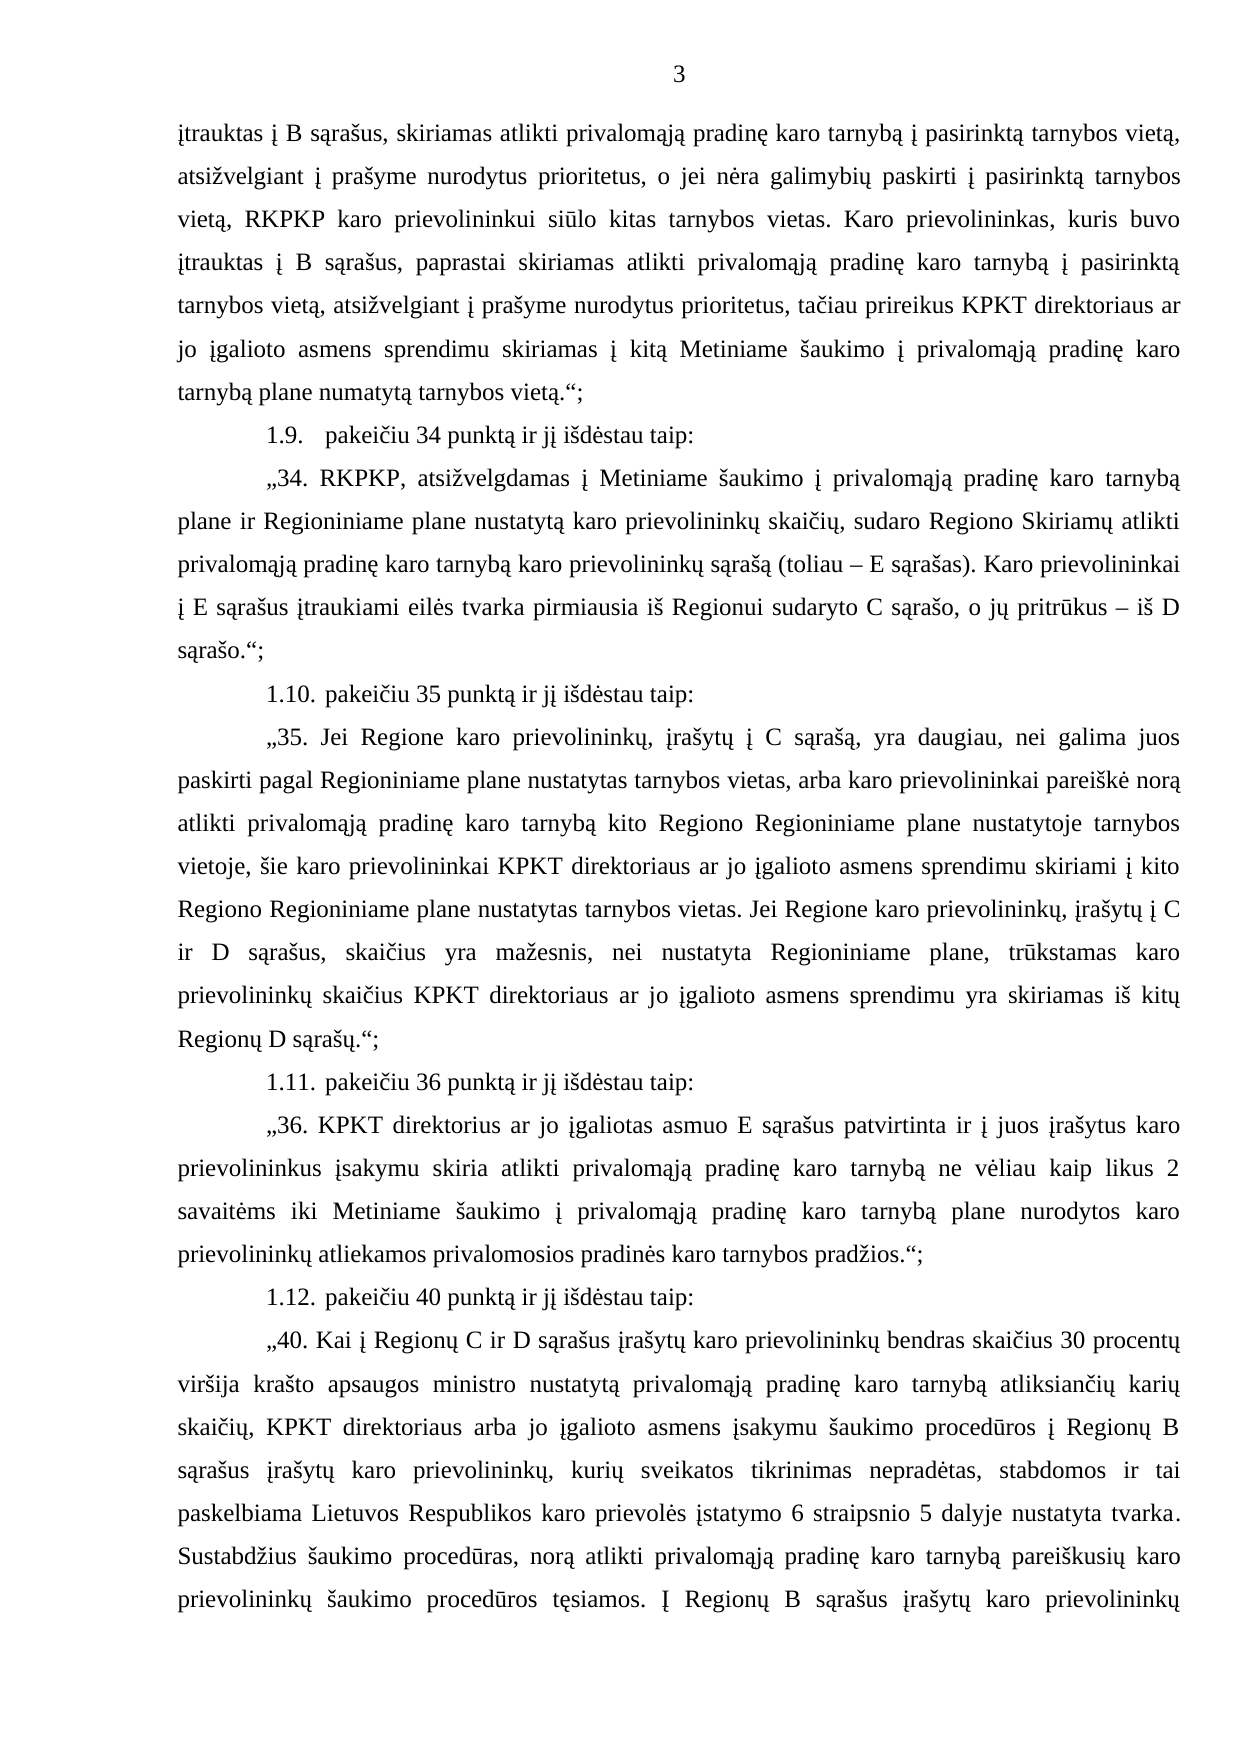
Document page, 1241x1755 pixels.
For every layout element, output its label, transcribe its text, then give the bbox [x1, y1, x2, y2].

text „36. KPKT direktorius ar jo įgaliotas asmuo E sąrašus patvirtinta ir į juos įrašytus karo prievolininkus įsakymu skiria atlikti privalomąją pradinę karo tarnybą ne vėliau kaip likus 2 savaitėms iki Metiniame šaukimo į privalomąją pradinę karo tarnybą plane nurodytos karo prievolininkų atliekamos privalomosios pradinės karo tarnybos pradžios.“; [177, 1110, 1181, 1268]
text 1.10. pakeičiu 35 punktą ir jį išdėstau taip: [177, 679, 1181, 707]
text 1.12. pakeičiu 40 punktą ir jį išdėstau taip: [177, 1282, 1181, 1311]
text 1.11. pakeičiu 36 punktą ir jį išdėstau taip: [177, 1067, 1181, 1096]
text „35. Jei Regione karo prievolininkų, įrašytų į C sąrašą, yra daugiau, nei galima juos paskirti pagal Regioniniame plane nustatytas tarnybos vietas, arba karo prievolininkai pareiškė norą atlikti privalomąją pradinę karo tarnybą kito Regiono Regioniniame plane nustatytoje tarnybos vietoje, šie karo prievolininkai KPKT direktoriaus ar jo įgalioto asmens sprendimu skiriami į kito Regiono Regioniniame plane nustatytas tarnybos vietas. Jei Regione karo prievolininkų, įrašytų į C ir D sąrašus, skaičius yra mažesnis, nei nustatyta Regioniniame plane, trūkstamas karo prievolininkų skaičius KPKT direktoriaus ar jo įgalioto asmens sprendimu yra skiriamas iš kitų Regionų D sąrašų.“; [177, 722, 1181, 1052]
text įtrauktas į B sąrašus, skiriamas atlikti privalomąją pradinę karo tarnybą į pasirinktą tarnybos vietą, atsižvelgiant į prašyme nurodytus prioritetus, o jei nėra galimybių paskirti į pasirinktą tarnybos vietą, RKPKP karo prievolininkui siūlo kitas tarnybos vietas. Karo prievolininkas, kuris buvo įtrauktas į B sąrašus, paprastai skiriamas atlikti privalomąją pradinę karo tarnybą į pasirinktą tarnybos vietą, atsižvelgiant į prašyme nurodytus prioritetus, tačiau prireikus KPKT direktoriaus ar jo įgalioto asmens sprendimu skiriamas į kitą Metiniame šaukimo į privalomąją pradinę karo tarnybą plane numatytą tarnybos vietą.“; [177, 118, 1181, 406]
text „34. RKPKP, atsižvelgdamas į Metiniame šaukimo į privalomąją pradinę karo tarnybą plane ir Regioniniame plane nustatytą karo prievolininkų skaičių, sudaro Regiono Skiriamų atlikti privalomąją pradinę karo tarnybą karo prievolininkų sąrašą (toliau – E sąrašas). Karo prievolininkai į E sąrašus įtraukiami eilės tvarka pirmiausia iš Regionui sudaryto C sąrašo, o jų pritrūkus – iš D sąrašo.“; [177, 463, 1181, 664]
text 1.9. pakeičiu 34 punktą ir jį išdėstau taip: [177, 420, 1181, 449]
text „40. Kai į Regionų C ir D sąrašus įrašytų karo prievolininkų bendras skaičius 30 procentų viršija krašto apsaugos ministro nustatytą privalomąją pradinę karo tarnybą atliksiančių karių skaičių, KPKT direktoriaus arba jo įgalioto asmens įsakymu šaukimo procedūros į Regionų B sąrašus įrašytų karo prievolininkų, kurių sveikatos tikrinimas nepradėtas, stabdomos ir tai paskelbiama Lietuvos Respublikos karo prievolės įstatymo 6 straipsnio 5 dalyje nustatyta tvarka. Sustabdžius šaukimo procedūras, norą atlikti privalomąją pradinę karo tarnybą pareiškusių karo prievolininkų šaukimo procedūros tęsiamos. Į Regionų B sąrašus įrašytų karo prievolininkų [177, 1326, 1181, 1613]
